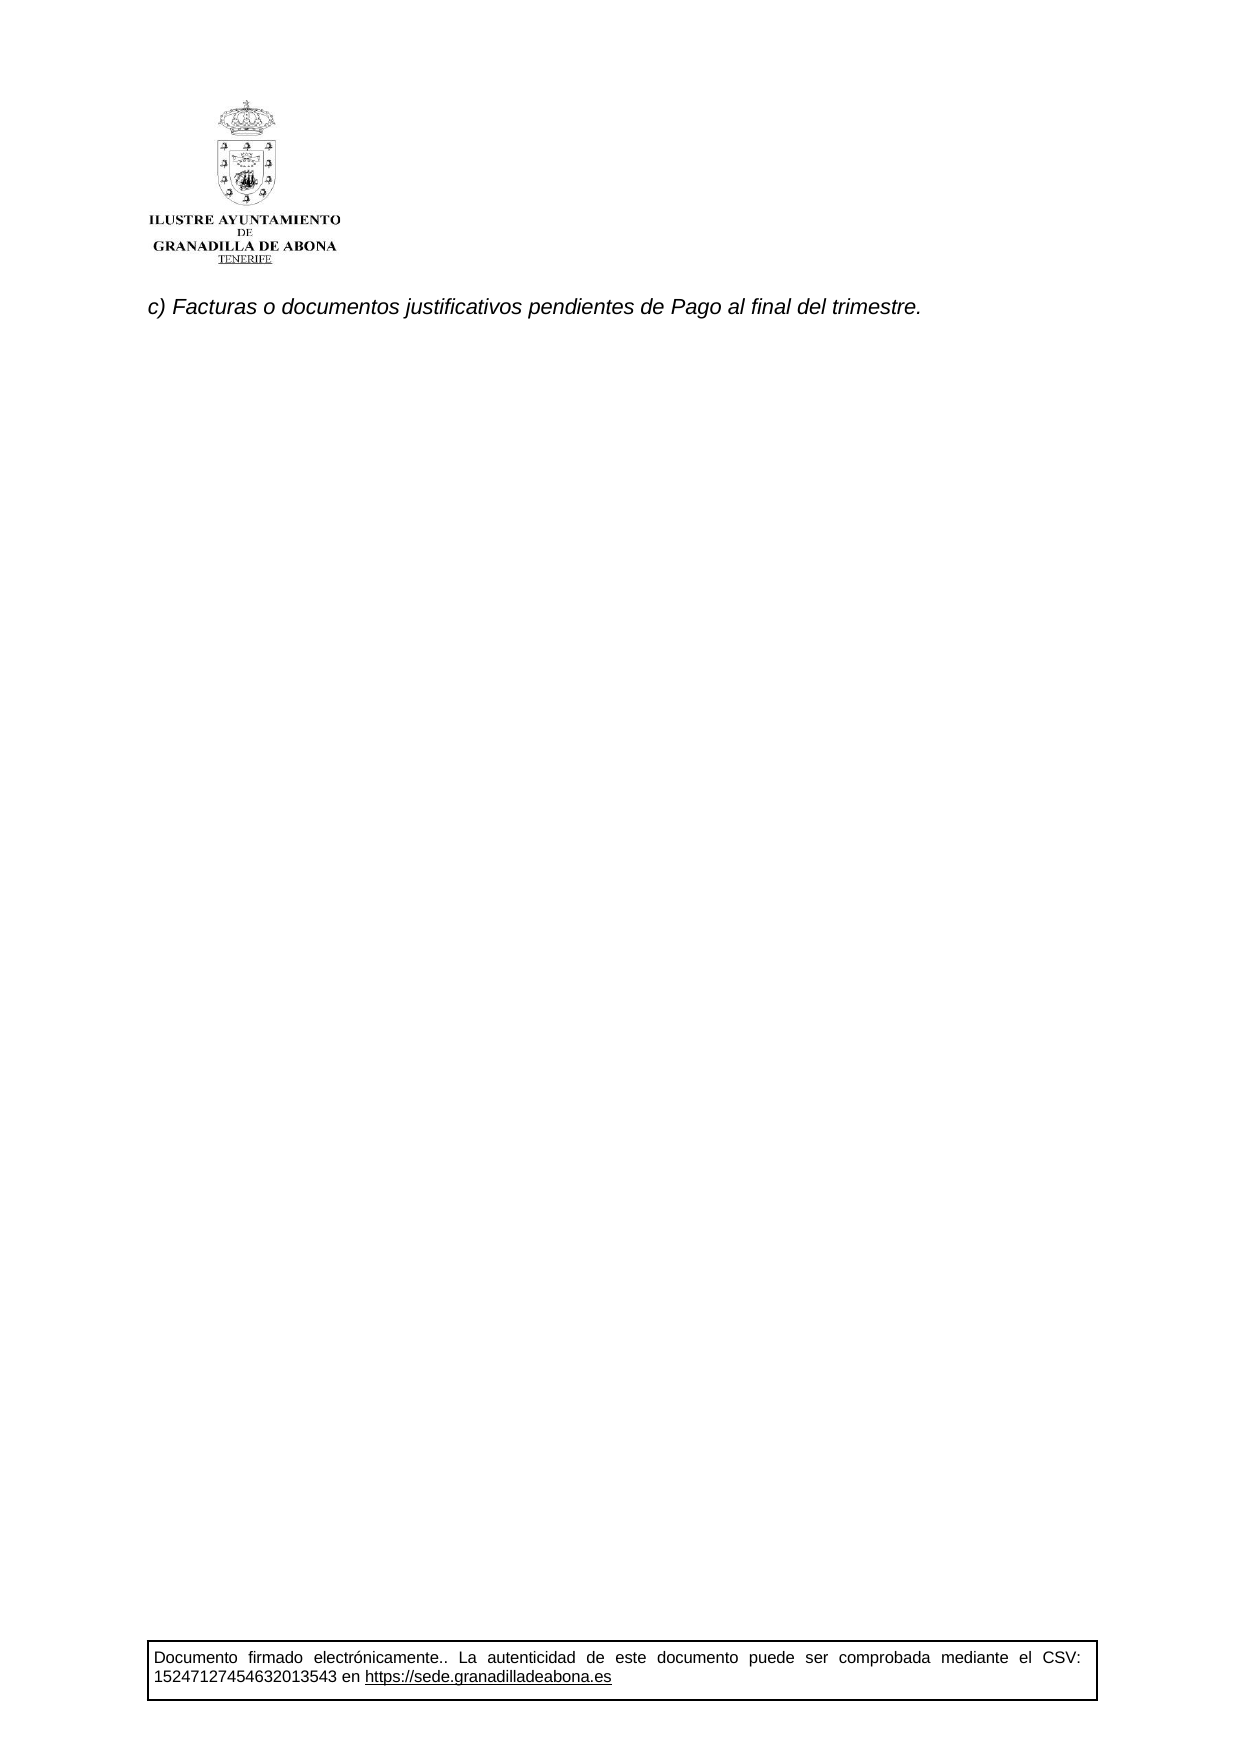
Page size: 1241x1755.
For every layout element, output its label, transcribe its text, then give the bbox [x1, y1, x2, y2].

list Facturas o documentos justificativos pendientes de Pago al final del trimestre. [148, 294, 1141, 319]
